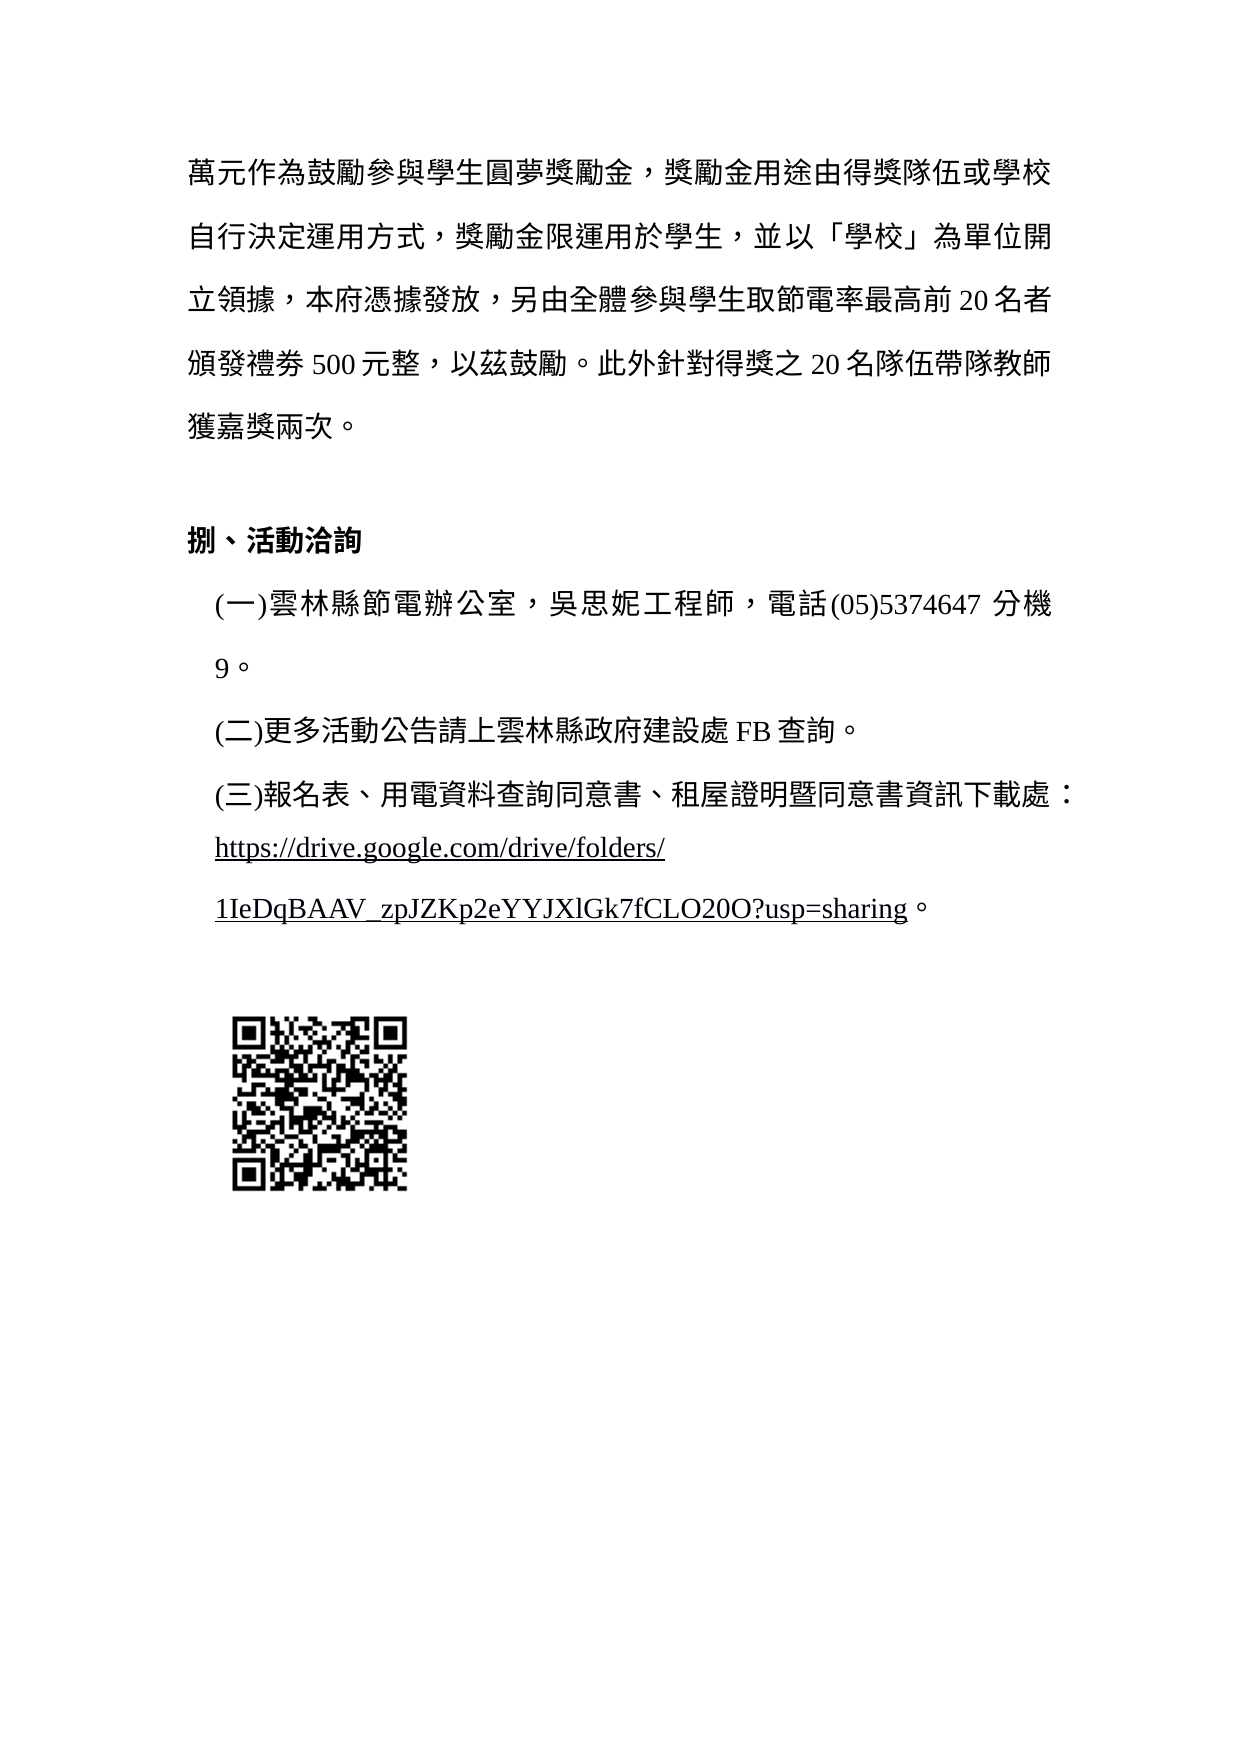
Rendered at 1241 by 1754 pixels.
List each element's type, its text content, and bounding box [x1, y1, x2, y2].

text (三)報名表、用電資料查詢同意書、租屋證明暨同意書資訊下載處：https://drive.google.com/drive/folders/1IeDqBAAV_zpJZKp2eYYJXlGk7fCLO20O?usp=sharing。 [214, 771, 1053, 927]
picture [214, 998, 426, 1210]
text (一)雲林縣節電辦公室，吳思妮工程師，電話(05)5374647 分機9。 [214, 581, 1053, 687]
text 捌、活動洽詢 [187, 517, 1053, 560]
text (二)更多活動公告請上雲林縣政府建設處FB查詢。 [214, 708, 1053, 750]
text 萬元作為鼓勵參與學生圓夢獎勵金，獎勵金用途由得獎隊伍或學校自行決定運用方式，獎勵金限運用於學生，並以「學校」為單位開立領據，本府憑據發放，另由全體參與學生取節電率最高前20名者頒發禮劵500元整，以茲鼓勵。此外針對得獎之20名隊伍帶隊教師獲嘉獎兩次。 [187, 150, 1053, 446]
